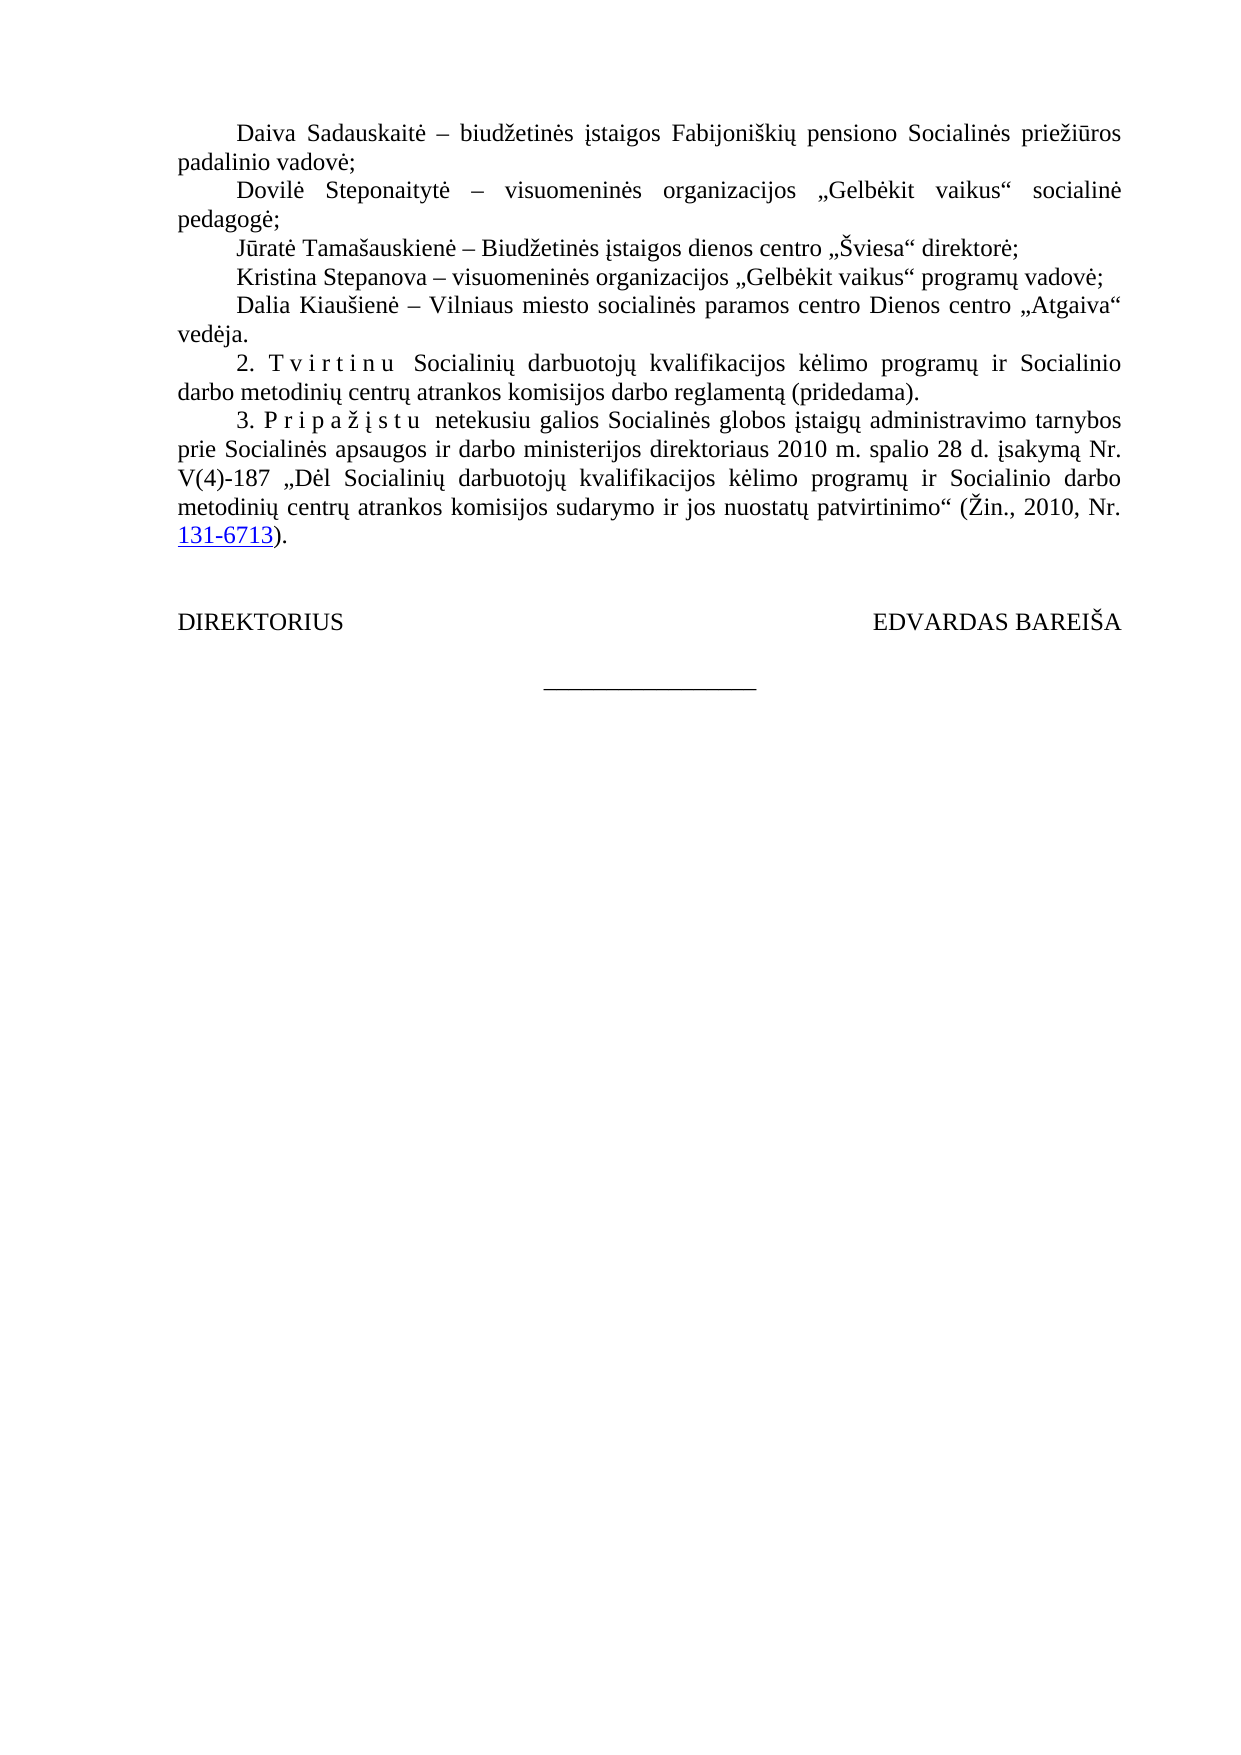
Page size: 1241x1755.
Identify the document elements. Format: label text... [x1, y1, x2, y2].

text Dovilė Steponaitytė – visuomeninės organizacijos „Gelbėkit vaikus“ socialinė pedagogė; [177, 176, 1122, 233]
text Jūratė Tamašauskienė – Biudžetinės įstaigos dienos centro „Šviesa“ direktorė; [177, 233, 1122, 262]
text Daiva Sadauskaitė – biudžetinės įstaigos Fabijoniškių pensiono Socialinės priežiūros padalinio vadovė; [177, 118, 1122, 176]
text Kristina Stepanova – visuomeninės organizacijos „Gelbėkit vaikus“ programų vadovė; [177, 262, 1122, 291]
text 3. Pripažįstu netekusiu galios Socialinės globos įstaigų administravimo tarnybos prie Socialinės apsaugos ir darbo ministerijos direktoriaus 2010 m. spalio 28 d. įsakymą Nr. V(4)-187 „Dėl Socialinių darbuotojų kvalifikacijos kėlimo programų ir Socialinio darbo metodinių centrų atrankos komisijos sudarymo ir jos nuostatų patvirtinimo“ (Žin., 2010, Nr. 131-6713). [177, 406, 1122, 549]
text Dalia Kiaušienė – Vilniaus miesto socialinės paramos centro Dienos centro „Atgaiva“ vedėja. [177, 291, 1122, 348]
text _________________ [177, 664, 1122, 693]
text 2. Tvirtinu Socialinių darbuotojų kvalifikacijos kėlimo programų ir Socialinio darbo metodinių centrų atrankos komisijos darbo reglamentą (pridedama). [177, 348, 1122, 406]
text Direktorius Edvardas Bareiša [177, 607, 1122, 636]
